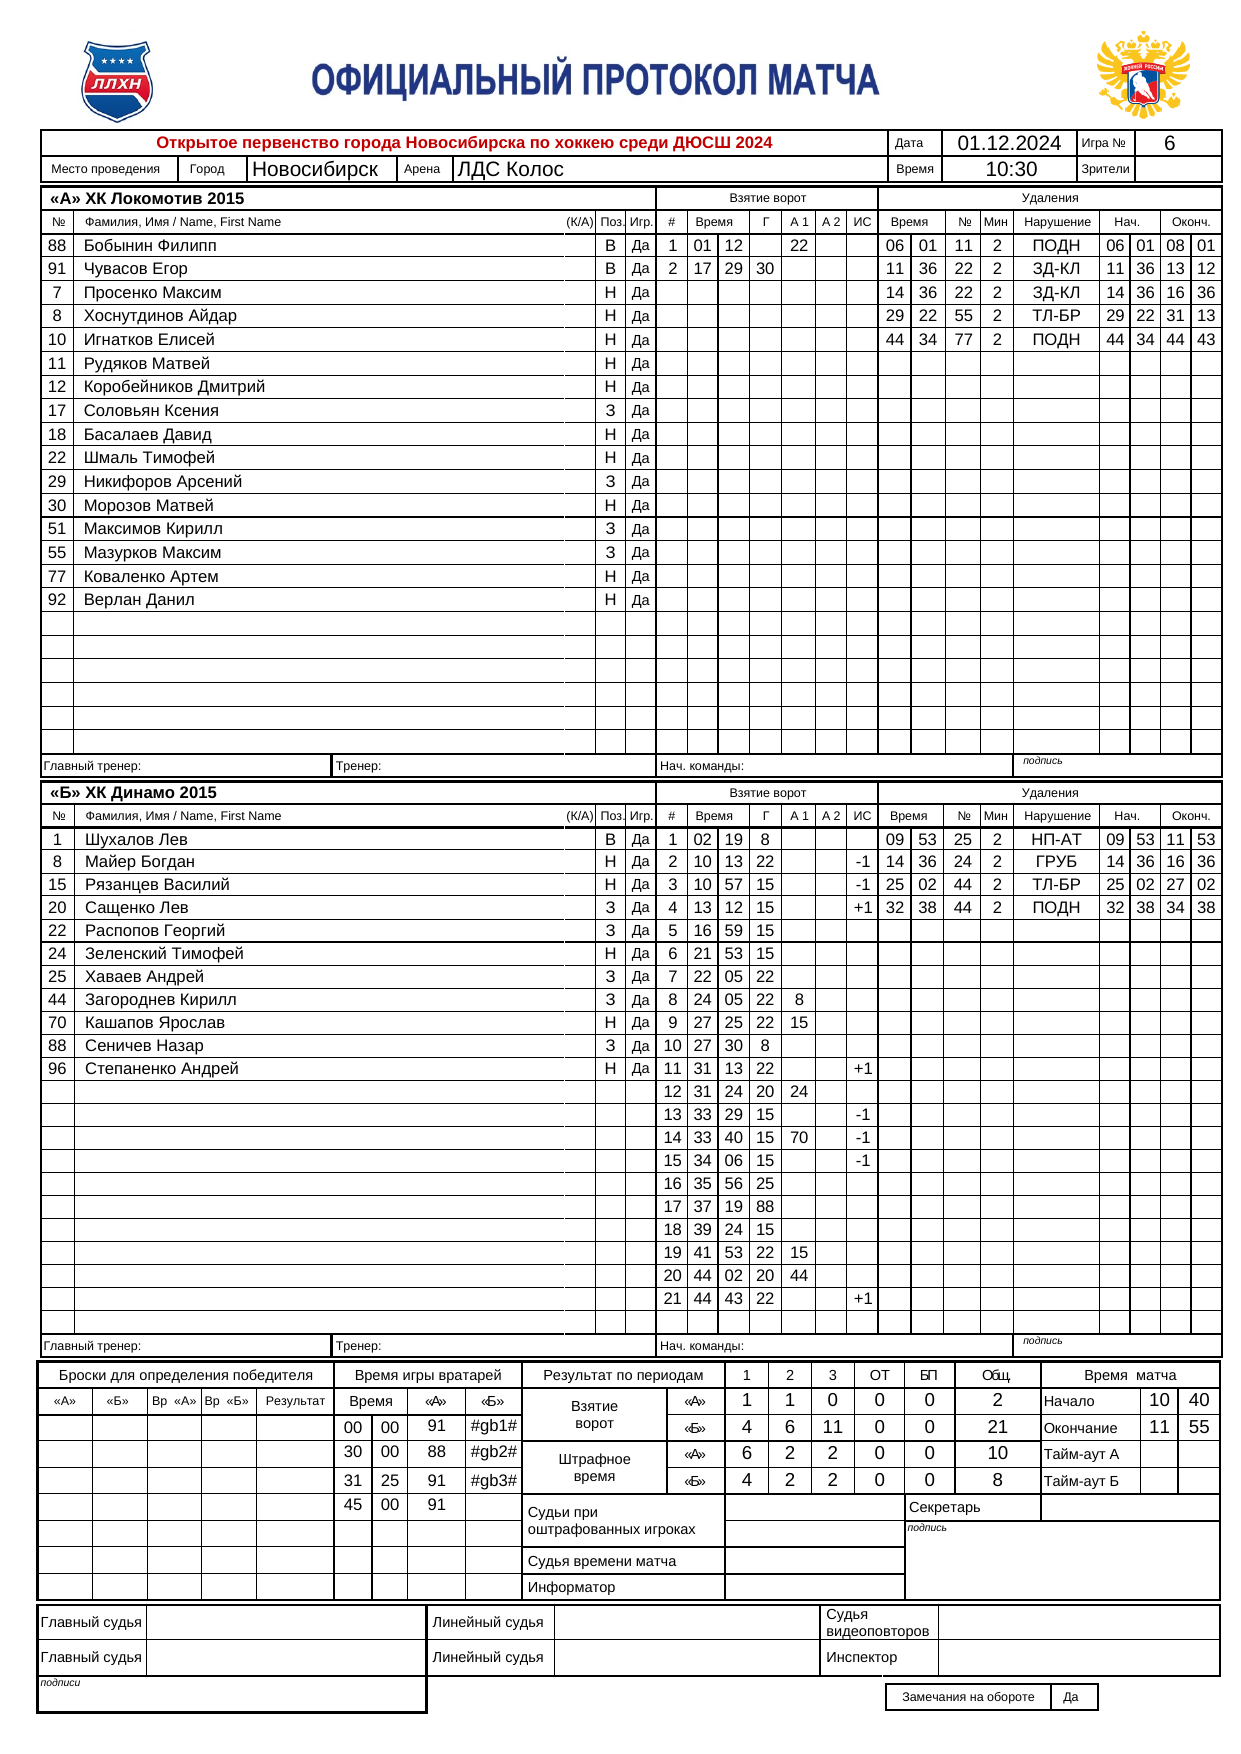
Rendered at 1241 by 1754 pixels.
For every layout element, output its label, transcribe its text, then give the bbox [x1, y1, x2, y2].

table_cell [879, 1058, 910, 1079]
table_cell [335, 1521, 371, 1546]
table_cell [626, 1288, 655, 1310]
table_cell [657, 541, 687, 564]
table_cell Время [879, 211, 945, 233]
table_cell [39, 1547, 92, 1573]
table_cell [847, 636, 877, 658]
table_cell [1192, 565, 1221, 587]
table_cell [847, 612, 877, 634]
table_cell [1014, 1012, 1099, 1033]
table_cell [719, 659, 749, 682]
table_cell [148, 1494, 201, 1520]
table_cell подпись [1014, 755, 1221, 776]
table_cell 12 [1192, 257, 1221, 280]
table_cell Н [596, 494, 625, 516]
table_cell Игнатков Елисей [74, 328, 564, 351]
table_cell Да [626, 376, 655, 398]
table_cell Судья времени матча [523, 1548, 724, 1573]
table_cell [816, 1035, 846, 1057]
table_cell (К/А) [565, 805, 595, 826]
table_cell [782, 1104, 815, 1126]
table_cell Да [626, 874, 655, 895]
table_cell [1179, 1468, 1219, 1493]
table_cell [596, 1150, 625, 1172]
table_cell [1161, 352, 1190, 374]
table_cell [565, 1242, 595, 1264]
table_cell Н [596, 588, 625, 611]
table_cell 22 [1131, 305, 1160, 327]
table_cell [912, 683, 945, 706]
table_cell [847, 943, 877, 964]
table_cell Игр. [626, 805, 655, 826]
table_cell [719, 399, 749, 422]
table_cell [1161, 470, 1190, 493]
table_cell [565, 612, 595, 634]
table_cell [626, 1311, 655, 1333]
table_cell [816, 850, 846, 872]
table_cell Зеленский Тимофей [75, 943, 564, 964]
table_cell [657, 636, 687, 658]
table_cell 22 [750, 850, 781, 872]
table_cell [1100, 636, 1129, 658]
table_cell [782, 470, 815, 493]
table_cell [847, 1311, 877, 1333]
table_cell [657, 328, 687, 351]
table_cell [750, 446, 781, 469]
table_cell [1161, 1058, 1190, 1079]
table_cell 12 [719, 235, 749, 256]
table_cell [1192, 376, 1221, 398]
table_cell Да [626, 541, 655, 564]
table_cell [1161, 683, 1190, 706]
table_cell [626, 1265, 655, 1287]
table_cell Инспектор [821, 1640, 938, 1675]
table_cell [1014, 730, 1099, 753]
table_cell [726, 1548, 904, 1573]
table_cell [565, 1219, 595, 1241]
table_cell [1131, 588, 1160, 611]
table_cell [1192, 920, 1221, 941]
table_cell [688, 636, 717, 658]
table_cell [688, 730, 717, 753]
table_cell [1161, 423, 1190, 445]
table_cell [1136, 157, 1221, 181]
table_cell [39, 1574, 92, 1599]
table_cell [596, 1081, 625, 1103]
table_cell [944, 1242, 980, 1264]
table_cell [750, 659, 781, 682]
table_cell [565, 1265, 595, 1287]
table_cell [912, 1081, 943, 1103]
table_cell 1 [657, 829, 687, 849]
table_cell [879, 1173, 910, 1195]
table_cell Вр «А» [148, 1389, 201, 1413]
table_cell [912, 1265, 943, 1287]
table_cell [688, 683, 717, 706]
table_cell -1 [847, 874, 877, 895]
table_cell [565, 399, 595, 422]
table_cell Нарушение [1014, 211, 1099, 233]
table_cell 4 [726, 1468, 768, 1493]
table_cell Начало [1042, 1389, 1140, 1413]
table_cell [565, 707, 595, 729]
table_cell 0 [905, 1389, 954, 1413]
table_cell [202, 1416, 256, 1440]
table_cell 96 [42, 1058, 74, 1079]
table_header Замечания на обороте [887, 1685, 1050, 1709]
table_cell 1 [657, 235, 687, 256]
table_cell [42, 707, 73, 729]
table_cell [596, 1288, 625, 1310]
table_cell 25 [42, 966, 74, 987]
table_cell 02 [912, 874, 943, 895]
table_cell [981, 1288, 1013, 1310]
table_cell [912, 1104, 943, 1126]
table_cell [39, 1416, 92, 1440]
table_cell [1192, 588, 1221, 611]
table_cell «Б» [668, 1468, 724, 1493]
table_cell [782, 874, 815, 895]
table_cell 15 [750, 1104, 781, 1126]
table_cell Н [596, 446, 625, 469]
table_cell [816, 943, 846, 964]
table_cell [688, 328, 717, 351]
table_cell [1131, 1104, 1160, 1126]
table_cell [555, 1606, 819, 1639]
table_cell [726, 1495, 904, 1520]
table_cell [1161, 1196, 1190, 1218]
table_cell [626, 1104, 655, 1126]
table_cell [257, 1441, 333, 1467]
table_cell Штрафное время [523, 1442, 666, 1493]
table_cell 10 [688, 874, 717, 895]
table_cell [816, 989, 846, 1011]
table_cell 2 [812, 1468, 854, 1493]
table_cell [1100, 920, 1129, 941]
table_cell [816, 565, 846, 587]
table_cell 27 [1161, 874, 1190, 895]
table_cell «А» [39, 1389, 92, 1413]
table_cell Рязанцев Василий [75, 874, 564, 895]
table_cell [879, 1012, 910, 1033]
table_cell Да [626, 518, 655, 540]
table_cell Новосибирск [248, 157, 396, 181]
table_cell [879, 1150, 910, 1172]
table_cell [847, 1265, 877, 1287]
table_cell [816, 588, 846, 611]
table_cell 25 [1100, 874, 1129, 895]
table_header 2 [769, 1363, 811, 1387]
table_cell Да [626, 966, 655, 987]
table_cell [1014, 1219, 1099, 1241]
table_cell [912, 1150, 943, 1172]
table_cell 13 [1192, 305, 1221, 327]
table_cell [42, 1150, 74, 1172]
table_cell [939, 1640, 1219, 1675]
table_cell Да [626, 446, 655, 469]
table_cell 10 [657, 1035, 687, 1057]
table_cell [912, 446, 945, 469]
table_cell 2 [981, 235, 1013, 256]
table_cell 2 [956, 1389, 1040, 1413]
table_cell [1131, 1242, 1160, 1264]
table_cell 13 [719, 850, 749, 872]
table_cell 70 [42, 1012, 74, 1033]
table_cell 30 [750, 257, 781, 280]
table_cell [1192, 1288, 1221, 1310]
table_cell «А» [668, 1442, 724, 1467]
table_cell [1100, 1127, 1129, 1149]
table_cell [657, 565, 687, 587]
table_cell [1014, 1035, 1099, 1057]
table_cell Фамилия, Имя / Name, First Name [74, 211, 565, 233]
table_cell 00 [373, 1494, 407, 1520]
table_cell 25 [373, 1468, 407, 1493]
table_cell [782, 446, 815, 469]
table_cell 40 [719, 1127, 749, 1149]
table_cell Мазурков Максим [74, 541, 564, 564]
table_cell ИС [847, 805, 877, 826]
table_cell Верлан Данил [74, 588, 564, 611]
table_cell [816, 1150, 846, 1172]
table_cell [626, 1219, 655, 1241]
table_cell 53 [719, 943, 749, 964]
table_cell 88 [42, 1035, 74, 1057]
table_header Да [1052, 1685, 1097, 1709]
table_cell [1131, 636, 1160, 658]
table_cell [565, 683, 595, 706]
table_cell [1100, 1081, 1129, 1103]
table_cell 22 [946, 281, 980, 303]
table_cell [981, 423, 1013, 445]
table_header Взятие ворот [657, 783, 877, 803]
table_cell [626, 1127, 655, 1149]
table_cell 53 [1131, 829, 1160, 849]
table_cell [782, 829, 815, 849]
table_cell [944, 1150, 980, 1172]
table_cell [1192, 683, 1221, 706]
table_cell [1100, 1196, 1129, 1218]
table_cell 22 [750, 989, 781, 1011]
table_cell [93, 1416, 147, 1440]
table_cell [148, 1441, 201, 1467]
table_cell [782, 281, 815, 303]
table_cell [816, 1196, 846, 1218]
table_cell Н [596, 565, 625, 587]
table_cell [782, 1288, 815, 1310]
table_cell Н [596, 352, 625, 374]
table_cell 21 [956, 1415, 1040, 1440]
table_cell [565, 920, 595, 941]
table_cell [879, 636, 910, 658]
table_cell 25 [944, 829, 980, 849]
table_cell Место проведения [42, 157, 177, 181]
table_header Взятие ворот [657, 188, 877, 209]
table_cell 4 [726, 1415, 768, 1440]
table_cell [1100, 541, 1129, 564]
table_cell Секретарь [906, 1495, 1040, 1520]
table_cell [750, 399, 781, 422]
table_cell 33 [688, 1127, 717, 1149]
table_cell Взятие ворот [523, 1389, 666, 1440]
table_cell [147, 1640, 425, 1675]
table_cell [1161, 1012, 1190, 1033]
table_cell [1131, 1012, 1160, 1033]
table_cell [719, 352, 749, 374]
table_cell [688, 707, 717, 729]
table_cell 11 [812, 1415, 854, 1440]
table_cell [879, 1311, 910, 1333]
table_cell [657, 707, 687, 729]
table_cell [944, 1311, 980, 1333]
table_cell Тайм-аут А [1042, 1441, 1140, 1467]
table_cell [750, 636, 781, 658]
table_cell 01 [1192, 235, 1221, 256]
table_cell 53 [1192, 829, 1221, 849]
table_cell [981, 1311, 1013, 1333]
table_cell [565, 423, 595, 445]
table_cell 40 [1179, 1389, 1219, 1413]
table_cell 22 [750, 966, 781, 987]
table_cell 05 [719, 989, 749, 1011]
table_cell [946, 423, 980, 445]
table_cell [74, 636, 564, 658]
table_cell [1161, 1150, 1190, 1172]
table_cell 1 [769, 1389, 811, 1413]
table_cell 36 [1131, 257, 1160, 280]
table_cell [750, 730, 781, 753]
table_cell [946, 470, 980, 493]
table_cell [1100, 1058, 1129, 1079]
table_cell [1192, 612, 1221, 634]
table_cell 0 [905, 1415, 954, 1440]
table_cell Шухалов Лев [75, 829, 564, 849]
table_cell [1100, 1104, 1129, 1126]
table_cell [373, 1521, 407, 1546]
table_cell [912, 1288, 943, 1310]
table_cell [912, 1242, 943, 1264]
table_cell 06 [879, 235, 910, 256]
table_cell 01 [688, 235, 717, 256]
table_cell # [657, 211, 687, 233]
table_cell 06 [719, 1150, 749, 1172]
table_cell -1 [847, 1127, 877, 1149]
table_cell 88 [750, 1196, 781, 1218]
table_cell 29 [1100, 305, 1129, 327]
table_cell [74, 683, 564, 706]
table_cell [1131, 352, 1160, 374]
table_cell З [596, 541, 625, 564]
table_cell [944, 1288, 980, 1310]
table_cell [1192, 1196, 1221, 1218]
table_header Удаления [879, 783, 1221, 803]
table_cell [1161, 612, 1190, 634]
table_cell Кашапов Ярослав [75, 1012, 564, 1033]
table_cell [816, 352, 846, 374]
table_cell [912, 943, 943, 964]
table_cell [596, 659, 625, 682]
table_cell 34 [1131, 328, 1160, 351]
table_cell Да [626, 305, 655, 327]
table_cell [1014, 683, 1099, 706]
table_cell 00 [373, 1441, 407, 1467]
table_cell [1192, 707, 1221, 729]
table_cell [1192, 518, 1221, 540]
table_cell [1192, 1012, 1221, 1033]
table_cell [657, 683, 687, 706]
table_cell [912, 376, 945, 398]
table_cell [1192, 470, 1221, 493]
table_cell [75, 1196, 564, 1218]
table_cell Мин [981, 211, 1013, 233]
table_header 1 [726, 1363, 768, 1387]
table_cell [816, 257, 846, 280]
table_cell Вр «Б» [202, 1389, 256, 1413]
table_cell Главный тренер: [42, 1335, 330, 1356]
table_cell [257, 1416, 333, 1440]
table_cell Коробейников Дмитрий [74, 376, 564, 398]
table_cell № [42, 211, 73, 233]
table_cell 29 [42, 470, 73, 493]
table_header 6 [1136, 131, 1221, 155]
table_cell 44 [944, 874, 980, 895]
table_cell 92 [42, 588, 73, 611]
table_cell [879, 683, 910, 706]
table_cell [939, 1606, 1219, 1639]
table_cell Шмаль Тимофей [74, 446, 564, 469]
table_cell 32 [1100, 896, 1129, 918]
table_cell Игр. [626, 211, 655, 233]
table_cell [1100, 518, 1129, 540]
table_cell 13 [688, 896, 717, 918]
table_cell 36 [1192, 281, 1221, 303]
table_cell [565, 1058, 595, 1079]
table_cell [1014, 612, 1099, 634]
table_cell Нач. [1100, 805, 1160, 826]
table_cell Чувасов Егор [74, 257, 564, 280]
table_cell 20 [750, 1265, 781, 1287]
table_cell [1014, 920, 1099, 941]
table_cell [1131, 1288, 1160, 1310]
table_cell Н [596, 1058, 625, 1079]
table_cell [466, 1574, 521, 1599]
table_cell [202, 1494, 256, 1520]
table_cell [1014, 1150, 1099, 1172]
table_cell [981, 966, 1013, 987]
table_cell 08 [1161, 235, 1190, 256]
table_cell [657, 612, 687, 634]
table_cell [1192, 989, 1221, 1011]
table_cell [946, 541, 980, 564]
table_cell Нач. [1100, 211, 1160, 233]
table_cell [719, 1311, 749, 1333]
table_cell Да [626, 850, 655, 872]
table_cell [719, 328, 749, 351]
table_cell Линейный судья [428, 1640, 554, 1675]
table_cell [74, 730, 564, 753]
table_cell [42, 1219, 74, 1241]
table_cell [981, 1173, 1013, 1195]
table_cell 11 [42, 352, 73, 374]
table_header «А» ХК Локомотив 2015 [42, 188, 655, 209]
table_cell [1161, 446, 1190, 469]
table_cell [75, 1150, 564, 1172]
table_cell [1014, 1058, 1099, 1079]
table_cell [1014, 376, 1099, 398]
table_cell ПОДН [1014, 896, 1099, 918]
table_cell [912, 1173, 943, 1195]
table_cell [1161, 989, 1190, 1011]
table_cell [981, 518, 1013, 540]
table_cell 0 [855, 1442, 904, 1467]
table_cell [981, 920, 1013, 941]
table_header Игра № [1078, 131, 1134, 155]
table_cell [1192, 541, 1221, 564]
table_cell Соловьян Ксения [74, 399, 564, 422]
table_cell 31 [688, 1058, 717, 1079]
table_cell [596, 1242, 625, 1264]
table_cell [1161, 565, 1190, 587]
table_cell 0 [855, 1468, 904, 1493]
table_cell Главный судья [39, 1640, 146, 1675]
table_cell [657, 518, 687, 540]
table_cell 22 [750, 1242, 781, 1264]
table_cell +1 [847, 896, 877, 918]
table_header Броски для определения победителя [39, 1363, 333, 1387]
table_cell А 1 [782, 805, 815, 826]
table_cell [847, 281, 877, 303]
table_cell [719, 636, 749, 658]
table_cell [657, 659, 687, 682]
table_cell [816, 612, 846, 634]
table_cell [1161, 730, 1190, 753]
table_cell 16 [1161, 850, 1190, 872]
table_cell Оконч. [1161, 805, 1221, 826]
table_cell [1179, 1441, 1219, 1467]
table_cell [782, 730, 815, 753]
table_cell З [596, 896, 625, 918]
table_cell [944, 1219, 980, 1241]
table_cell [981, 1196, 1013, 1218]
table_cell З [596, 518, 625, 540]
table_cell 55 [42, 541, 73, 564]
table_cell [626, 730, 655, 753]
table_cell № [42, 805, 74, 826]
table_cell [1161, 1104, 1190, 1126]
table_cell 22 [688, 966, 717, 987]
table_cell Морозов Матвей [74, 494, 564, 516]
table_cell [1131, 1081, 1160, 1103]
table_cell Главный тренер: [42, 755, 330, 776]
table_cell [688, 305, 717, 327]
table_cell [75, 1127, 564, 1149]
table_cell [626, 1150, 655, 1172]
table_cell [74, 707, 564, 729]
table_cell З [596, 920, 625, 941]
table_cell 2 [769, 1442, 811, 1467]
table_cell Н [596, 281, 625, 303]
table_cell [912, 352, 945, 374]
table_cell [782, 305, 815, 327]
table_cell 24 [688, 989, 717, 1011]
table_cell Главный судья [39, 1606, 146, 1639]
table_cell [75, 1173, 564, 1195]
table_cell ЗД-КЛ [1014, 281, 1099, 303]
table_cell 29 [719, 1104, 749, 1126]
table_cell [1014, 518, 1099, 540]
table_cell [879, 1219, 910, 1241]
table_cell 10 [956, 1442, 1040, 1467]
table_cell [981, 1012, 1013, 1033]
table_cell [816, 1242, 846, 1264]
table_cell [782, 1311, 815, 1333]
table_cell [1131, 470, 1160, 493]
table_cell 45 [335, 1494, 371, 1520]
table_cell [688, 494, 717, 516]
table_cell 13 [1161, 257, 1190, 280]
table_cell [944, 1012, 980, 1033]
table_cell [1100, 399, 1129, 422]
table_cell [565, 235, 595, 256]
table_cell [912, 989, 943, 1011]
table_cell [1141, 1468, 1177, 1493]
table_header 3 [812, 1363, 854, 1387]
table_cell [688, 423, 717, 445]
table_header Дата [889, 131, 941, 155]
table_cell [75, 1288, 564, 1310]
table_cell 11 [657, 1058, 687, 1079]
table_cell 3 [657, 874, 687, 895]
table_cell [847, 235, 877, 256]
table_cell ПОДН [1014, 235, 1099, 256]
table_cell 8 [750, 1035, 781, 1057]
table_cell [719, 423, 749, 445]
table_cell [1161, 541, 1190, 564]
table_cell [565, 541, 595, 564]
table_cell [408, 1521, 465, 1546]
table_cell [1161, 636, 1190, 658]
table_cell 00 [335, 1416, 371, 1440]
table_cell [912, 423, 945, 445]
table_cell [466, 1547, 521, 1573]
table_cell подписи [39, 1677, 425, 1711]
table_cell Время [879, 805, 943, 826]
table_cell 16 [688, 920, 717, 941]
table_cell 20 [657, 1265, 687, 1287]
table_cell НП-АТ [1014, 829, 1099, 849]
table_cell [1014, 1288, 1099, 1310]
table_cell [596, 1196, 625, 1218]
table_cell [981, 707, 1013, 729]
table_cell З [596, 399, 625, 422]
table_cell 7 [657, 966, 687, 987]
table_cell «А» [408, 1389, 465, 1413]
table_cell [596, 1219, 625, 1241]
table_cell [373, 1574, 407, 1599]
table_cell [1161, 1081, 1190, 1103]
table_cell 18 [42, 423, 73, 445]
table_cell [1014, 1127, 1099, 1149]
table_cell [626, 707, 655, 729]
table_cell ЗД-КЛ [1014, 257, 1099, 280]
table_cell 0 [855, 1389, 904, 1413]
table_cell [981, 683, 1013, 706]
table_cell 22 [750, 1012, 781, 1033]
table_cell [912, 565, 945, 587]
table_cell [93, 1574, 147, 1599]
table_cell -1 [847, 850, 877, 872]
table_cell З [596, 470, 625, 493]
table_cell [816, 636, 846, 658]
table_cell [782, 328, 815, 351]
table_cell [750, 518, 781, 540]
table_cell [847, 305, 877, 327]
table_cell [688, 376, 717, 398]
table_cell [912, 920, 943, 941]
table_cell [1014, 565, 1099, 587]
table_cell [782, 1173, 815, 1195]
table_cell [565, 305, 595, 327]
table_cell [565, 943, 595, 964]
table_cell 56 [719, 1173, 749, 1195]
table_cell [688, 541, 717, 564]
table_cell [912, 612, 945, 634]
table_cell [782, 376, 815, 398]
table_cell [981, 1035, 1013, 1057]
table_cell [816, 541, 846, 564]
table_cell [847, 659, 877, 682]
table_cell [1192, 659, 1221, 682]
table_header «Б» ХК Динамо 2015 [42, 783, 655, 803]
table_cell [782, 920, 815, 941]
table_cell [782, 541, 815, 564]
table_cell 17 [657, 1196, 687, 1218]
table_cell [1014, 541, 1099, 564]
table_cell [816, 966, 846, 987]
table_cell Хаваев Андрей [75, 966, 564, 987]
table_cell [626, 1081, 655, 1103]
table_cell [565, 730, 595, 753]
table_cell [1014, 966, 1099, 987]
table_cell 15 [750, 1127, 781, 1149]
table_cell Время [688, 805, 749, 826]
table_cell [565, 352, 595, 374]
table_cell Н [596, 874, 625, 895]
table_cell [782, 1196, 815, 1218]
table_cell [847, 683, 877, 706]
table_cell [879, 1196, 910, 1218]
table_cell [75, 1219, 564, 1241]
table_cell 06 [1100, 235, 1129, 256]
table_cell [1192, 1127, 1221, 1149]
table_cell 44 [42, 989, 74, 1011]
table_cell [75, 1265, 564, 1287]
table_cell [657, 376, 687, 398]
table_cell Басалаев Давид [74, 423, 564, 445]
table_cell Никифоров Арсений [74, 470, 564, 493]
table_cell [1131, 1058, 1160, 1079]
table_cell [750, 494, 781, 516]
table_cell 16 [657, 1173, 687, 1195]
table_cell [1161, 1288, 1190, 1310]
table_header 01.12.2024 [943, 131, 1076, 155]
table_cell [719, 565, 749, 587]
table_cell [626, 1196, 655, 1218]
table_cell [912, 636, 945, 658]
table_cell [879, 494, 910, 516]
table_cell [946, 352, 980, 374]
table_cell [719, 612, 749, 634]
table_cell [626, 683, 655, 706]
table_cell Н [596, 376, 625, 398]
table_cell [879, 730, 910, 753]
table_cell -1 [847, 1104, 877, 1126]
table_cell Рудяков Матвей [74, 352, 564, 374]
table_cell ПОДН [1014, 328, 1099, 351]
table_cell 15 [782, 1242, 815, 1264]
table_cell [93, 1494, 147, 1520]
table_cell [75, 1242, 564, 1264]
table_cell Н [596, 850, 625, 872]
table_cell [1131, 494, 1160, 516]
table_cell [1014, 352, 1099, 374]
table_cell 44 [879, 328, 910, 351]
table_cell [596, 707, 625, 729]
table_cell [750, 305, 781, 327]
table_cell [879, 446, 910, 469]
table_cell [565, 1311, 595, 1333]
table_cell [1161, 1127, 1190, 1149]
table_cell [1131, 376, 1160, 398]
table_cell [596, 1127, 625, 1149]
table_cell [719, 730, 749, 753]
table_cell [847, 920, 877, 941]
table_cell [981, 1219, 1013, 1241]
table_cell [42, 1242, 74, 1264]
table_cell [912, 966, 943, 987]
table_cell Окончание [1042, 1415, 1140, 1440]
table_cell 8 [956, 1468, 1040, 1493]
table_cell [847, 966, 877, 987]
table_cell [657, 730, 687, 753]
table_cell [39, 1521, 92, 1546]
table_cell [1014, 1104, 1099, 1126]
table_cell [944, 1173, 980, 1195]
table_header Открытое первенство города Новосибирска по хоккею среди ДЮСШ 2024 [42, 131, 887, 155]
table_cell [42, 1127, 74, 1149]
table_cell Фамилия, Имя / Name, First Name [75, 805, 565, 826]
table_cell [879, 1035, 910, 1057]
table_cell [565, 1127, 595, 1149]
table_cell [1192, 423, 1221, 445]
table_cell [565, 1173, 595, 1195]
table_cell [688, 588, 717, 611]
table_cell #gb3# [466, 1468, 521, 1493]
table_cell Да [626, 281, 655, 303]
table_cell [981, 446, 1013, 469]
table_cell [1161, 920, 1190, 941]
table_cell [1161, 707, 1190, 729]
table_cell 6 [726, 1442, 768, 1467]
table_cell 15 [657, 1150, 687, 1172]
table_cell 22 [750, 1058, 781, 1079]
table_cell [879, 612, 910, 634]
table_cell [946, 399, 980, 422]
table_cell [657, 305, 687, 327]
table_cell [1131, 1035, 1160, 1057]
table_cell [912, 1012, 943, 1033]
table_cell [1131, 1150, 1160, 1172]
table_cell 12 [719, 896, 749, 918]
table_cell 55 [946, 305, 980, 327]
table_cell 22 [912, 305, 945, 327]
table_cell Да [626, 989, 655, 1011]
table_cell [1131, 1173, 1160, 1195]
table_cell [981, 494, 1013, 516]
table_cell [148, 1468, 201, 1493]
table_cell [847, 1173, 877, 1195]
table_cell [946, 683, 980, 706]
table_cell 15 [750, 943, 781, 964]
table_cell #gb2# [466, 1441, 521, 1467]
table_cell [1100, 446, 1129, 469]
table_cell [847, 829, 877, 849]
table_cell 34 [688, 1150, 717, 1172]
table_cell [1100, 659, 1129, 682]
table_cell [879, 376, 910, 398]
table_cell [879, 423, 910, 445]
table_cell 39 [688, 1219, 717, 1241]
table_cell 36 [1131, 850, 1160, 872]
table_cell Да [626, 257, 655, 280]
table_cell 24 [782, 1081, 815, 1103]
table_cell В [596, 235, 625, 256]
table_header Время матча [1042, 1363, 1219, 1387]
table_cell [1192, 1219, 1221, 1241]
table_cell [565, 850, 595, 872]
table_cell [1161, 399, 1190, 422]
table_cell [657, 281, 687, 303]
table_cell [944, 1058, 980, 1079]
table_cell [879, 541, 910, 564]
table_cell [148, 1521, 201, 1546]
table_cell [782, 352, 815, 374]
table_cell [596, 1173, 625, 1195]
table_cell [335, 1547, 371, 1573]
table_cell 91 [408, 1416, 465, 1440]
table_cell [1131, 730, 1160, 753]
table_cell [750, 541, 781, 564]
table_cell Оконч. [1161, 211, 1221, 233]
table_cell 77 [42, 565, 73, 587]
table_cell [750, 707, 781, 729]
table_cell 22 [750, 1288, 781, 1310]
table_cell [1161, 494, 1190, 516]
table_cell [565, 1104, 595, 1126]
table_cell [816, 1127, 846, 1149]
table_cell [946, 565, 980, 587]
table_cell [1100, 376, 1129, 398]
table_cell [1131, 683, 1160, 706]
table_cell 53 [912, 829, 943, 849]
table_cell 13 [657, 1104, 687, 1126]
table_cell [1192, 446, 1221, 469]
table_cell Тренер: [333, 1335, 655, 1356]
table_cell [1161, 1219, 1190, 1241]
table_cell [1131, 541, 1160, 564]
table_cell [847, 588, 877, 611]
table_cell 20 [750, 1081, 781, 1103]
table_cell [782, 943, 815, 964]
table_cell [1192, 399, 1221, 422]
table_cell 22 [946, 257, 980, 280]
table_cell 88 [42, 235, 73, 256]
table_cell 8 [750, 829, 781, 849]
table_cell [1014, 588, 1099, 611]
table_cell [816, 659, 846, 682]
table_cell [39, 1468, 92, 1493]
table_cell [879, 966, 910, 987]
table_cell [847, 565, 877, 587]
table_cell [879, 659, 910, 682]
table_cell [626, 1173, 655, 1195]
table_cell [816, 376, 846, 398]
table_cell [944, 920, 980, 941]
table_cell Хоснутдинов Айдар [74, 305, 564, 327]
table_cell 0 [905, 1442, 954, 1467]
table_cell [981, 588, 1013, 611]
table_cell [847, 352, 877, 374]
table_cell [1131, 1219, 1160, 1241]
table_cell 38 [912, 896, 943, 918]
table_cell 5 [657, 920, 687, 941]
table_cell [565, 636, 595, 658]
table_cell 36 [1192, 850, 1221, 872]
table_cell [1161, 1242, 1190, 1264]
table_cell Да [626, 399, 655, 422]
table_cell 13 [719, 1058, 749, 1079]
table_cell [847, 541, 877, 564]
table_cell [816, 423, 846, 445]
table_cell [1192, 1035, 1221, 1057]
table_cell 20 [42, 896, 74, 918]
table_cell 36 [912, 281, 945, 303]
table_cell [565, 446, 595, 469]
table_cell [565, 829, 595, 849]
table_cell 36 [912, 850, 943, 872]
table_cell 6 [769, 1415, 811, 1440]
table_cell [782, 1219, 815, 1241]
table_cell 01 [1131, 235, 1160, 256]
table_cell Н [596, 943, 625, 964]
table_cell З [596, 1035, 625, 1057]
table_cell [782, 659, 815, 682]
table_cell Да [626, 565, 655, 587]
table_cell 24 [719, 1219, 749, 1241]
table_cell [750, 470, 781, 493]
table_cell [847, 423, 877, 445]
table_cell [847, 376, 877, 398]
table_cell [1131, 1127, 1160, 1149]
table_cell [981, 470, 1013, 493]
table_cell [981, 612, 1013, 634]
table_cell 11 [1100, 257, 1129, 280]
table_cell ИС [847, 211, 877, 233]
table_cell 0 [812, 1389, 854, 1413]
table_cell В [596, 257, 625, 280]
table_cell [719, 541, 749, 564]
table_cell [719, 446, 749, 469]
table_cell [782, 423, 815, 445]
table_cell [847, 518, 877, 540]
table_cell Мин [981, 805, 1013, 826]
table_cell [1100, 1150, 1129, 1172]
table_cell [726, 1521, 904, 1546]
table_cell [1014, 1196, 1099, 1218]
table_cell [688, 470, 717, 493]
table_cell 15 [750, 920, 781, 941]
table_cell [1100, 1265, 1129, 1287]
table_cell [912, 399, 945, 422]
table_cell 19 [719, 829, 749, 849]
table_cell [719, 470, 749, 493]
table_cell [1131, 518, 1160, 540]
table_cell [946, 446, 980, 469]
table_cell [257, 1547, 333, 1573]
table_cell [1131, 1311, 1160, 1333]
table_cell [816, 920, 846, 941]
table_cell 38 [1131, 896, 1160, 918]
table_cell [596, 683, 625, 706]
table_cell [1100, 683, 1129, 706]
table_cell [1131, 399, 1160, 422]
table_cell [42, 1196, 74, 1218]
table_cell [1161, 966, 1190, 987]
table_cell 30 [335, 1441, 371, 1467]
table_cell 15 [42, 874, 74, 895]
table_cell [912, 1127, 943, 1149]
table_cell 15 [750, 1219, 781, 1241]
table_cell Коваленко Артем [74, 565, 564, 587]
table_cell Город [179, 157, 246, 181]
table_cell [688, 446, 717, 469]
table_cell 2 [657, 257, 687, 280]
table_cell [1131, 707, 1160, 729]
table_cell 29 [879, 305, 910, 327]
table_cell [1014, 943, 1099, 964]
table_cell 88 [408, 1441, 465, 1467]
table_cell [816, 399, 846, 422]
table_cell [883, 1677, 1220, 1681]
table_cell [879, 470, 910, 493]
table_cell 22 [42, 446, 73, 469]
table_cell [1192, 943, 1221, 964]
table_cell 12 [657, 1081, 687, 1103]
table_cell [202, 1441, 256, 1467]
table_cell [1014, 1265, 1099, 1287]
table_cell [688, 352, 717, 374]
table_cell Распопов Георгий [75, 920, 564, 941]
table_cell 11 [946, 235, 980, 256]
table_cell [1014, 989, 1099, 1011]
table_cell 2 [981, 257, 1013, 280]
table_cell [782, 850, 815, 872]
table_cell 10 [688, 850, 717, 872]
table_cell [93, 1468, 147, 1493]
table_cell [816, 1288, 846, 1310]
table_cell [626, 1242, 655, 1264]
table_cell № [946, 211, 980, 233]
table_cell Судья видеоповторов [821, 1606, 938, 1639]
table_cell [1014, 636, 1099, 658]
table_cell Да [626, 470, 655, 493]
table_cell [1192, 636, 1221, 658]
table_cell [1100, 565, 1129, 587]
table_cell [946, 588, 980, 611]
table_cell [1100, 1219, 1129, 1241]
table_cell 59 [719, 920, 749, 941]
table_cell [565, 376, 595, 398]
table_cell [555, 1640, 819, 1675]
table_cell [565, 1288, 595, 1310]
table_cell [75, 1104, 564, 1126]
table_cell [946, 707, 980, 729]
table_cell Поз. [596, 805, 625, 826]
table_cell [750, 612, 781, 634]
table_cell 8 [42, 305, 73, 327]
table_cell 1 [42, 829, 74, 849]
table_cell [750, 423, 781, 445]
table_cell [782, 399, 815, 422]
table_cell 91 [408, 1468, 465, 1493]
table_cell 31 [1161, 305, 1190, 327]
table_cell [42, 1288, 74, 1310]
table_cell Да [626, 920, 655, 941]
table_cell [657, 470, 687, 493]
table_cell Линейный судья [428, 1606, 554, 1639]
table_cell 25 [879, 874, 910, 895]
table_cell [946, 730, 980, 753]
table_cell [944, 1104, 980, 1126]
table_cell В [596, 829, 625, 849]
table_cell [816, 1311, 846, 1333]
table_cell [946, 659, 980, 682]
table_cell Время [688, 211, 749, 233]
table_cell [1100, 707, 1129, 729]
table_cell 24 [719, 1081, 749, 1103]
table_cell [1100, 423, 1129, 445]
table_cell [879, 1242, 910, 1264]
table_cell 2 [812, 1442, 854, 1467]
table_cell [657, 423, 687, 445]
table_cell [1192, 1242, 1221, 1264]
table_cell [565, 470, 595, 493]
table_cell Да [626, 943, 655, 964]
table_cell [42, 612, 73, 634]
table_cell [726, 1575, 904, 1599]
table_cell 32 [879, 896, 910, 918]
table_cell [1131, 612, 1160, 634]
table_cell А 1 [782, 211, 815, 233]
table_cell [408, 1547, 465, 1573]
table_cell [202, 1547, 256, 1573]
table_cell 34 [912, 328, 945, 351]
table_cell 43 [719, 1288, 749, 1310]
table_cell [1100, 966, 1129, 987]
table_cell 2 [981, 896, 1013, 918]
table_cell [565, 257, 595, 280]
table_cell Да [626, 352, 655, 374]
table_cell 8 [42, 850, 74, 872]
table_cell 11 [1161, 829, 1190, 849]
table_cell 15 [782, 1012, 815, 1033]
table_cell [1131, 446, 1160, 469]
table_cell 41 [688, 1242, 717, 1264]
table_cell [816, 1265, 846, 1287]
table_cell 21 [657, 1288, 687, 1310]
table_cell 05 [719, 966, 749, 987]
table_cell З [596, 966, 625, 987]
table_cell 43 [1192, 328, 1221, 351]
table_cell [912, 1196, 943, 1218]
table_header Результат по периодам [523, 1363, 724, 1387]
table_cell [565, 281, 595, 303]
table_cell [1161, 1265, 1190, 1287]
table_cell [912, 588, 945, 611]
table_cell [816, 1173, 846, 1195]
table_cell 21 [688, 943, 717, 964]
table_cell [847, 257, 877, 280]
table_cell [1161, 1173, 1190, 1195]
table_cell [565, 494, 595, 516]
table_cell [565, 328, 595, 351]
table_cell [42, 1173, 74, 1195]
table_cell [782, 1035, 815, 1057]
table_cell [1192, 1150, 1221, 1172]
table_cell [75, 1081, 564, 1103]
table_cell 0 [855, 1415, 904, 1440]
table_cell [879, 352, 910, 374]
table_cell 8 [782, 989, 815, 1011]
table_cell 15 [750, 1150, 781, 1172]
table_cell [1100, 352, 1129, 374]
table_cell Информатор [523, 1575, 724, 1599]
table_cell 18 [657, 1219, 687, 1241]
table_cell 29 [719, 257, 749, 280]
table_cell [1192, 966, 1221, 987]
table_cell [816, 730, 846, 753]
table_cell подпись [1014, 1335, 1221, 1356]
table_cell [912, 1035, 943, 1057]
table_cell 31 [688, 1081, 717, 1103]
table_cell [879, 943, 910, 964]
table_cell [657, 494, 687, 516]
table_cell [1161, 1035, 1190, 1057]
table_cell 25 [719, 1012, 749, 1033]
table_cell [1192, 494, 1221, 516]
table_cell [565, 966, 595, 987]
table_cell Степаненко Андрей [75, 1058, 564, 1079]
table_cell [981, 1104, 1013, 1126]
table_cell [1161, 659, 1190, 682]
table_cell [981, 943, 1013, 964]
table_cell 02 [1192, 874, 1221, 895]
table_cell [981, 1265, 1013, 1287]
table_cell [847, 1081, 877, 1103]
table_cell Поз. [596, 211, 625, 233]
table_cell 33 [688, 1104, 717, 1126]
table_cell [257, 1521, 333, 1546]
table_cell [42, 636, 73, 658]
table_header БП [905, 1363, 954, 1387]
table_cell [879, 989, 910, 1011]
table_header Время игры вратарей [335, 1363, 521, 1387]
table_cell [42, 730, 73, 753]
table_cell [750, 328, 781, 351]
table_cell [1100, 470, 1129, 493]
table_cell [1100, 989, 1129, 1011]
table_cell [1014, 1173, 1099, 1195]
table_cell [1014, 446, 1099, 469]
table_cell [912, 541, 945, 564]
table_cell [596, 612, 625, 634]
table_cell «Б » [466, 1389, 521, 1413]
table_cell 11 [1141, 1415, 1177, 1440]
table_cell [782, 565, 815, 587]
table_cell 22 [42, 920, 74, 941]
table_cell [565, 896, 595, 918]
table_cell [782, 896, 815, 918]
table_cell 36 [912, 257, 945, 280]
table_cell [1131, 1196, 1160, 1218]
table_cell [912, 659, 945, 682]
table_cell +1 [847, 1058, 877, 1079]
table_cell [565, 1150, 595, 1172]
table_cell ТЛ-БР [1014, 305, 1099, 327]
table_cell 0 [905, 1468, 954, 1493]
table_cell [816, 707, 846, 729]
table_cell [912, 1058, 943, 1079]
table_cell +1 [847, 1288, 877, 1310]
table_cell 51 [42, 518, 73, 540]
table_cell «А» [668, 1389, 724, 1413]
table_cell Нач. команды: [657, 755, 1012, 776]
table_cell [657, 1311, 687, 1333]
table_cell 31 [335, 1468, 371, 1493]
table_cell [335, 1574, 371, 1599]
table_cell Бобынин Филипп [74, 235, 564, 256]
table_cell 91 [42, 257, 73, 280]
table_cell Время [889, 157, 941, 181]
table_cell 02 [688, 829, 717, 849]
table_cell [1100, 494, 1129, 516]
table_cell [944, 1127, 980, 1149]
table_cell [944, 966, 980, 987]
table_cell 09 [1100, 829, 1129, 849]
table_cell 37 [688, 1196, 717, 1218]
table_cell [1100, 730, 1129, 753]
table_cell 36 [1131, 281, 1160, 303]
table_cell [1042, 1495, 1219, 1520]
table_cell [946, 518, 980, 540]
table_cell 8 [657, 989, 687, 1011]
table_cell [626, 636, 655, 658]
table_cell [75, 1311, 564, 1333]
table_cell [596, 636, 625, 658]
table_cell [879, 588, 910, 611]
table_cell Н [596, 1012, 625, 1033]
table_cell [1014, 423, 1099, 445]
table_cell 30 [719, 1035, 749, 1057]
table_cell [944, 989, 980, 1011]
table_cell 4 [657, 896, 687, 918]
table_cell [981, 1127, 1013, 1149]
table_cell [944, 1081, 980, 1103]
table_cell [816, 518, 846, 540]
table_cell -1 [847, 1150, 877, 1172]
table_cell [565, 1081, 595, 1103]
table_cell [719, 518, 749, 540]
table_cell 2 [981, 305, 1013, 327]
table_cell 10 [42, 328, 73, 351]
table_cell 2 [657, 850, 687, 872]
table_cell [981, 1081, 1013, 1103]
table_cell 35 [688, 1173, 717, 1195]
table_header Удаления [879, 188, 1221, 209]
table_cell [816, 446, 846, 469]
table_cell [596, 1265, 625, 1287]
table_cell [1014, 1311, 1099, 1333]
table_cell [39, 1494, 92, 1520]
table_cell Да [626, 494, 655, 516]
table_cell 2 [769, 1468, 811, 1493]
table_cell 14 [879, 281, 910, 303]
table_cell [946, 636, 980, 658]
table_cell Зрители [1078, 157, 1134, 181]
table_cell 27 [688, 1035, 717, 1057]
table_cell [1100, 1288, 1129, 1310]
table_cell [202, 1468, 256, 1493]
table_cell [1014, 1081, 1099, 1103]
table_cell 57 [719, 874, 749, 895]
table_cell Н [596, 328, 625, 351]
table_cell 00 [373, 1416, 407, 1440]
table_cell 10:30 [943, 157, 1076, 181]
table_cell Сащенко Лев [75, 896, 564, 918]
table_cell [688, 565, 717, 587]
table_cell [257, 1574, 333, 1599]
table_cell 22 [782, 235, 815, 256]
table_cell Тайм-аут Б [1042, 1468, 1140, 1493]
table_cell [688, 399, 717, 422]
table_cell [565, 565, 595, 587]
table_cell #gb1# [466, 1416, 521, 1440]
table_cell [816, 1081, 846, 1103]
table_cell [847, 446, 877, 469]
table_cell [946, 494, 980, 516]
table_cell [981, 565, 1013, 587]
table_cell [93, 1441, 147, 1467]
table_cell [596, 1104, 625, 1126]
table_cell [816, 683, 846, 706]
table_cell [879, 920, 910, 941]
table_cell Да [626, 1035, 655, 1057]
table_cell [147, 1606, 425, 1639]
table_cell ТЛ-БР [1014, 874, 1099, 895]
table_cell (К/А) [565, 211, 595, 233]
table_cell [1161, 376, 1190, 398]
table_cell [1131, 423, 1160, 445]
table_cell [257, 1468, 333, 1493]
table_cell Да [626, 1058, 655, 1079]
table_cell [1192, 1104, 1221, 1126]
table_cell [1131, 920, 1160, 941]
table_cell # [657, 805, 687, 826]
table_cell Просенко Максим [74, 281, 564, 303]
table_cell 16 [1161, 281, 1190, 303]
table_cell [148, 1574, 201, 1599]
table_cell [719, 494, 749, 516]
table_cell [1099, 1682, 1220, 1711]
table_cell [408, 1574, 465, 1599]
table_cell А 2 [816, 805, 846, 826]
table_cell [626, 659, 655, 682]
table_cell 2 [981, 328, 1013, 351]
table_cell [565, 659, 595, 682]
table_cell [750, 683, 781, 706]
table_cell [688, 659, 717, 682]
table_cell [879, 518, 910, 540]
table_cell Да [626, 588, 655, 611]
table_cell [816, 874, 846, 895]
table_cell [750, 1311, 781, 1333]
table_cell 30 [42, 494, 73, 516]
table_cell [816, 470, 846, 493]
table_cell 38 [1192, 896, 1221, 918]
table_cell 09 [879, 829, 910, 849]
table_cell [1192, 730, 1221, 753]
table_cell [202, 1521, 256, 1546]
table_cell [782, 494, 815, 516]
table_cell [981, 541, 1013, 564]
table_cell [565, 1035, 595, 1057]
table_cell Майер Богдан [75, 850, 564, 872]
table_cell [719, 376, 749, 398]
table_cell Да [626, 423, 655, 445]
table_cell 14 [657, 1127, 687, 1149]
table_cell 25 [750, 1173, 781, 1195]
table_cell [1131, 1265, 1160, 1287]
table_cell Г [750, 211, 781, 233]
table_cell [816, 281, 846, 303]
table_cell [719, 707, 749, 729]
table_cell [657, 446, 687, 469]
table_cell 15 [750, 896, 781, 918]
table_cell Результат [257, 1389, 333, 1413]
table_cell [1131, 659, 1160, 682]
table_cell Н [596, 423, 625, 445]
table_cell [879, 707, 910, 729]
table_cell [1100, 943, 1129, 964]
table_cell [1192, 1265, 1221, 1287]
table_cell [1161, 943, 1190, 964]
table_cell З [596, 989, 625, 1011]
table_cell [879, 399, 910, 422]
table_cell [42, 683, 73, 706]
table_cell [1192, 1311, 1221, 1333]
table_cell [428, 1677, 882, 1711]
table_cell [847, 1035, 877, 1057]
table_cell 44 [782, 1265, 815, 1287]
table_cell [782, 257, 815, 280]
table_cell [847, 494, 877, 516]
table_cell [750, 565, 781, 587]
table_cell [782, 1058, 815, 1079]
table_cell 19 [657, 1242, 687, 1264]
table_cell 44 [1100, 328, 1129, 351]
table_cell [1100, 1173, 1129, 1195]
table_cell [944, 943, 980, 964]
table_cell [879, 565, 910, 587]
table_cell 02 [1131, 874, 1160, 895]
table_cell ГРУБ [1014, 850, 1099, 872]
table_cell [74, 612, 564, 634]
table_cell [847, 1242, 877, 1264]
table_cell [1141, 1441, 1177, 1467]
table_cell [1161, 518, 1190, 540]
table_cell Да [626, 829, 655, 849]
table_cell Нач. команды: [657, 1335, 1012, 1356]
table_cell [93, 1521, 147, 1546]
table_cell Судьи при оштрафованных игроках [523, 1495, 724, 1546]
table_cell [466, 1494, 521, 1520]
table_cell [782, 707, 815, 729]
table_cell [1131, 565, 1160, 587]
table_cell [1100, 1035, 1129, 1057]
table_cell [912, 1219, 943, 1241]
table_cell 6 [657, 943, 687, 964]
table_cell [1100, 1311, 1129, 1333]
table_cell [1014, 399, 1099, 422]
table_cell [148, 1547, 201, 1573]
table_cell Да [626, 235, 655, 256]
table_cell Г [750, 805, 781, 826]
table_cell [42, 1104, 74, 1126]
table_cell Нарушение [1014, 805, 1099, 826]
table_cell 27 [688, 1012, 717, 1033]
table_cell [373, 1547, 407, 1573]
table_cell [657, 399, 687, 422]
table_cell ЛДС Колос [454, 157, 887, 181]
table_cell [74, 659, 564, 682]
table_cell [688, 518, 717, 540]
table_cell 01 [912, 235, 945, 256]
picture [5, 28, 1197, 129]
table_cell [912, 518, 945, 540]
table_cell 44 [944, 896, 980, 918]
table_cell [847, 1219, 877, 1241]
table_cell [565, 1012, 595, 1033]
table_cell 77 [946, 328, 980, 351]
table_cell Сеничев Назар [75, 1035, 564, 1057]
table_cell [1131, 943, 1160, 964]
table_cell Н [596, 305, 625, 327]
table_cell [1014, 1242, 1099, 1264]
table_cell [596, 1311, 625, 1333]
table_cell [782, 683, 815, 706]
table_cell 12 [42, 376, 73, 398]
table_cell [981, 399, 1013, 422]
table_cell [782, 966, 815, 987]
table_cell Загороднев Кирилл [75, 989, 564, 1011]
table_cell [1100, 1012, 1129, 1033]
table_cell [944, 1196, 980, 1218]
table_cell А 2 [816, 211, 846, 233]
table_cell [981, 352, 1013, 374]
table_cell 9 [657, 1012, 687, 1033]
table_cell [750, 588, 781, 611]
table_cell [466, 1521, 521, 1546]
table_cell [847, 730, 877, 753]
table_cell 14 [1100, 850, 1129, 872]
table_cell [42, 1265, 74, 1287]
table_cell [719, 281, 749, 303]
table_cell 34 [1161, 896, 1190, 918]
table_cell [750, 235, 781, 256]
table_cell [847, 328, 877, 351]
table_cell [1100, 588, 1129, 611]
table_cell 17 [688, 257, 717, 280]
table_cell 02 [719, 1265, 749, 1287]
table_cell 11 [879, 257, 910, 280]
table_cell [944, 1265, 980, 1287]
table_header Общ. [956, 1363, 1040, 1387]
table_cell [202, 1574, 256, 1599]
table_cell «Б» [93, 1389, 147, 1413]
table_cell [148, 1416, 201, 1440]
table_header ОТ [855, 1363, 904, 1387]
table_cell 10 [1141, 1389, 1177, 1413]
table_cell 44 [1161, 328, 1190, 351]
table_cell [719, 683, 749, 706]
table_cell [626, 612, 655, 634]
table_cell 44 [688, 1288, 717, 1310]
table_cell [944, 1035, 980, 1057]
table_cell [912, 470, 945, 493]
table_cell [719, 305, 749, 327]
table_cell [912, 1311, 943, 1333]
table_cell [816, 494, 846, 516]
table_cell Да [626, 1012, 655, 1033]
table_cell [42, 1311, 74, 1333]
table_cell [816, 305, 846, 327]
table_cell [1131, 989, 1160, 1011]
table_cell [879, 1081, 910, 1103]
table_cell [39, 1441, 92, 1467]
table_cell Да [626, 328, 655, 351]
table_cell [782, 518, 815, 540]
table_cell 2 [981, 850, 1013, 872]
table_cell [879, 1104, 910, 1126]
table_cell [1161, 588, 1190, 611]
table_cell [912, 707, 945, 729]
table_cell [42, 1081, 74, 1103]
table_cell 24 [42, 943, 74, 964]
table_cell [981, 1150, 1013, 1172]
table_cell [946, 612, 980, 634]
table_cell [565, 1196, 595, 1218]
table_cell [1014, 470, 1099, 493]
table_cell [1192, 1058, 1221, 1079]
table_cell [750, 281, 781, 303]
table_cell [981, 1058, 1013, 1079]
table_cell [847, 1012, 877, 1033]
table_cell [688, 281, 717, 303]
table_cell [946, 376, 980, 398]
table_cell [816, 829, 846, 849]
table_cell [847, 399, 877, 422]
table_cell 1 [726, 1389, 768, 1413]
table_cell 17 [42, 399, 73, 422]
table_cell 70 [782, 1127, 815, 1149]
table_cell Максимов Кирилл [74, 518, 564, 540]
table_cell [565, 989, 595, 1011]
table_cell [782, 588, 815, 611]
table_cell [719, 588, 749, 611]
table_cell 24 [944, 850, 980, 872]
table_cell «Б» [668, 1415, 724, 1440]
table_cell [750, 376, 781, 398]
table_cell [981, 1242, 1013, 1264]
table_cell 2 [981, 874, 1013, 895]
table_cell [782, 636, 815, 658]
table_cell [1192, 1173, 1221, 1195]
table_cell подпись [906, 1522, 1219, 1599]
table_cell [1014, 707, 1099, 729]
table_cell [816, 328, 846, 351]
table_cell [981, 730, 1013, 753]
table_cell [847, 1196, 877, 1218]
table_cell 15 [750, 874, 781, 895]
table_cell [1161, 1311, 1190, 1333]
table_cell [912, 494, 945, 516]
table_cell 19 [719, 1196, 749, 1218]
table_cell [1014, 494, 1099, 516]
table_cell [981, 636, 1013, 658]
table_cell [257, 1494, 333, 1520]
table_cell [879, 1288, 910, 1310]
table_cell [879, 1265, 910, 1287]
table_cell [847, 707, 877, 729]
table_cell [981, 989, 1013, 1011]
table_cell [816, 1219, 846, 1241]
table_cell [816, 1104, 846, 1126]
table_cell 53 [719, 1242, 749, 1264]
table_cell [1100, 1242, 1129, 1264]
table_cell [981, 659, 1013, 682]
table_cell [565, 874, 595, 895]
table_cell [1014, 659, 1099, 682]
table_cell № [944, 805, 980, 826]
table_cell [750, 352, 781, 374]
table_cell [688, 612, 717, 634]
table_cell [688, 1311, 717, 1333]
table_cell [42, 659, 73, 682]
table_cell 55 [1179, 1415, 1219, 1440]
table_cell [981, 376, 1013, 398]
table_cell [816, 1012, 846, 1033]
table_cell Арена [398, 157, 452, 181]
table_cell [1192, 1081, 1221, 1103]
table_cell [782, 1150, 815, 1172]
table_cell 2 [981, 829, 1013, 849]
table_cell 44 [688, 1265, 717, 1287]
table_cell [93, 1547, 147, 1573]
table_cell [847, 470, 877, 493]
table_cell [565, 518, 595, 540]
table_cell [657, 352, 687, 374]
table_cell Да [626, 896, 655, 918]
table_cell [1192, 352, 1221, 374]
table_cell Тренер: [333, 755, 655, 776]
table_cell [816, 896, 846, 918]
table_cell 91 [408, 1494, 465, 1520]
table_cell [596, 730, 625, 753]
table_cell [847, 989, 877, 1011]
table_cell 7 [42, 281, 73, 303]
table_cell [657, 588, 687, 611]
table_cell [912, 730, 945, 753]
table_cell [816, 235, 846, 256]
table_cell [816, 1058, 846, 1079]
table_cell [879, 1127, 910, 1149]
table_cell [565, 588, 595, 611]
table_cell [782, 612, 815, 634]
table_cell 14 [879, 850, 910, 872]
table_cell 14 [1100, 281, 1129, 303]
table_cell Время [335, 1389, 407, 1413]
table_cell [1131, 966, 1160, 987]
table_cell [1100, 612, 1129, 634]
table_cell 2 [981, 281, 1013, 303]
